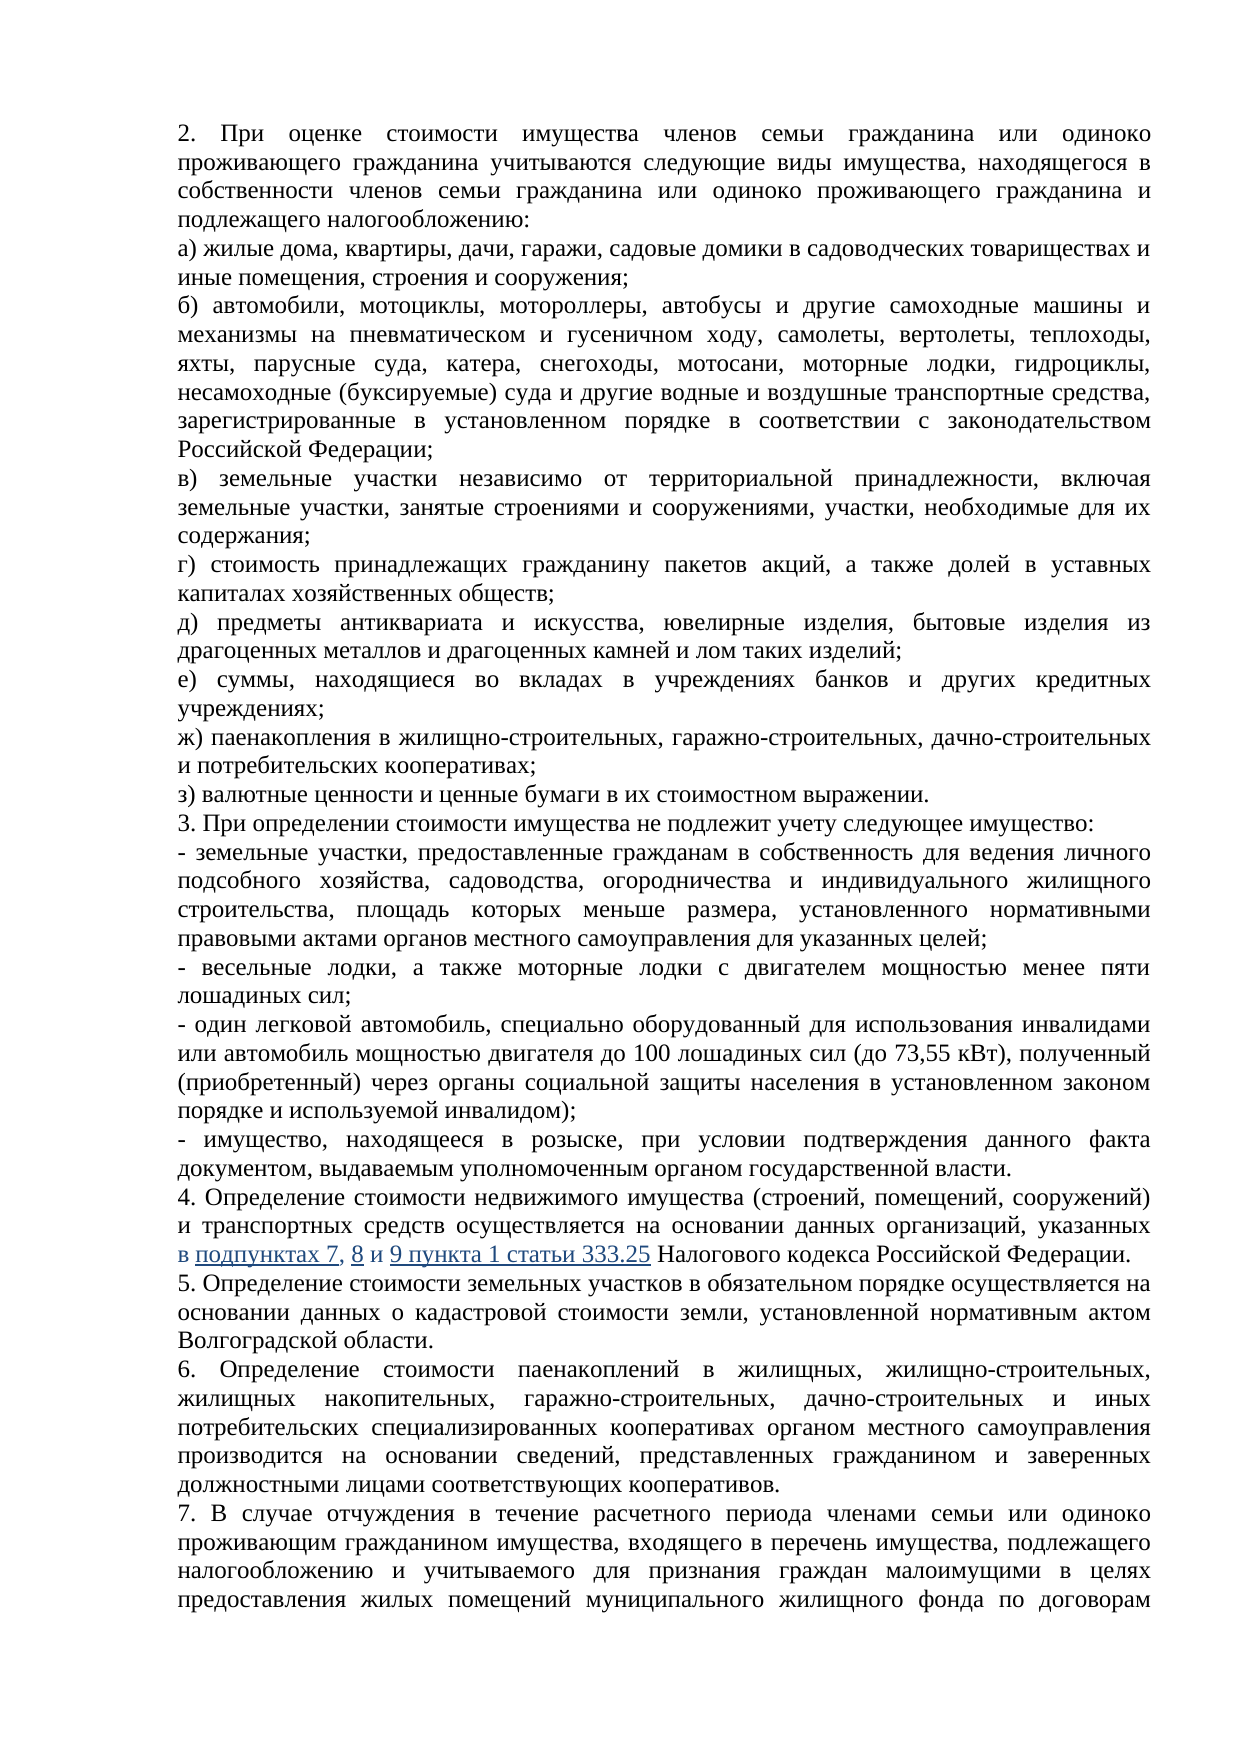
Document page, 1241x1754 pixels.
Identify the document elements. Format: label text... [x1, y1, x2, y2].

text 6. Определение стоимости паенакоплений в жилищных, жилищно-строительных, жилищных накопительных, гаражно-строительных, дачно-строительных и иных потребительских специализированных кооперативах органом местного самоуправления производится на основании сведений, представленных гражданином и заверенных должностными лицами соответствующих кооперативов. [177, 1354, 1152, 1498]
text а) жилые дома, квартиры, дачи, гаражи, садовые домики в садоводческих товариществах и иные помещения, строения и сооружения; [177, 233, 1152, 291]
text е) суммы, находящиеся во вкладах в учреждениях банков и других кредитных учреждениях; [177, 664, 1152, 722]
text 3. При определении стоимости имущества не подлежит учету следующее имущество: [177, 808, 1152, 837]
text з) валютные ценности и ценные бумаги в их стоимостном выражении. [177, 779, 1152, 808]
text д) предметы антиквариата и искусства, ювелирные изделия, бытовые изделия из драгоценных металлов и драгоценных камней и лом таких изделий; [177, 607, 1152, 664]
text б) автомобили, мотоциклы, мотороллеры, автобусы и другие самоходные машины и механизмы на пневматическом и гусеничном ходу, самолеты, вертолеты, теплоходы, яхты, парусные суда, катера, снегоходы, мотосани, моторные лодки, гидроциклы, несамоходные (буксируемые) суда и другие водные и воздушные транспортные средства, зарегистрированные в установленном порядке в соответствии с законодательством Российской Федерации; [177, 291, 1152, 463]
text 4. Определение стоимости недвижимого имущества (строений, помещений, сооружений) и транспортных средств осуществляется на основании данных организаций, указанных в подпунктах 7, 8 и 9 пункта 1 статьи 333.25 Налогового кодекса Российской Федерации. [177, 1182, 1152, 1268]
text - имущество, находящееся в розыске, при условии подтверждения данного факта документом, выдаваемым уполномоченным органом государственной власти. [177, 1124, 1152, 1182]
text в) земельные участки независимо от территориальной принадлежности, включая земельные участки, занятые строениями и сооружениями, участки, необходимые для их содержания; [177, 463, 1152, 549]
text 5. Определение стоимости земельных участков в обязательном порядке осуществляется на основании данных о кадастровой стоимости земли, установленной нормативным актом Волгоградской области. [177, 1268, 1152, 1354]
text - весельные лодки, а также моторные лодки с двигателем мощностью менее пяти лошадиных сил; [177, 952, 1152, 1009]
text ж) паенакопления в жилищно-строительных, гаражно-строительных, дачно-строительных и потребительских кооперативах; [177, 722, 1152, 779]
text г) стоимость принадлежащих гражданину пакетов акций, а также долей в уставных капиталах хозяйственных обществ; [177, 549, 1152, 607]
text 2. При оценке стоимости имущества членов семьи гражданина или одиноко проживающего гражданина учитываются следующие виды имущества, находящегося в собственности членов семьи гражданина или одиноко проживающего гражданина и подлежащего налогообложению: [177, 118, 1152, 233]
text 7. В случае отчуждения в течение расчетного периода членами семьи или одиноко проживающим гражданином имущества, входящего в перечень имущества, подлежащего налогообложению и учитываемого для признания граждан малоимущими в целях предоставления жилых помещений муниципального жилищного фонда по договорам [177, 1498, 1152, 1613]
text - один легковой автомобиль, специально оборудованный для использования инвалидами или автомобиль мощностью двигателя до 100 лошадиных сил (до 73,55 кВт), полученный (приобретенный) через органы социальной защиты населения в установленном законом порядке и используемой инвалидом); [177, 1009, 1152, 1124]
text - земельные участки, предоставленные гражданам в собственность для ведения личного подсобного хозяйства, садоводства, огородничества и индивидуального жилищного строительства, площадь которых меньше размера, установленного нормативными правовыми актами органов местного самоуправления для указанных целей; [177, 837, 1152, 952]
